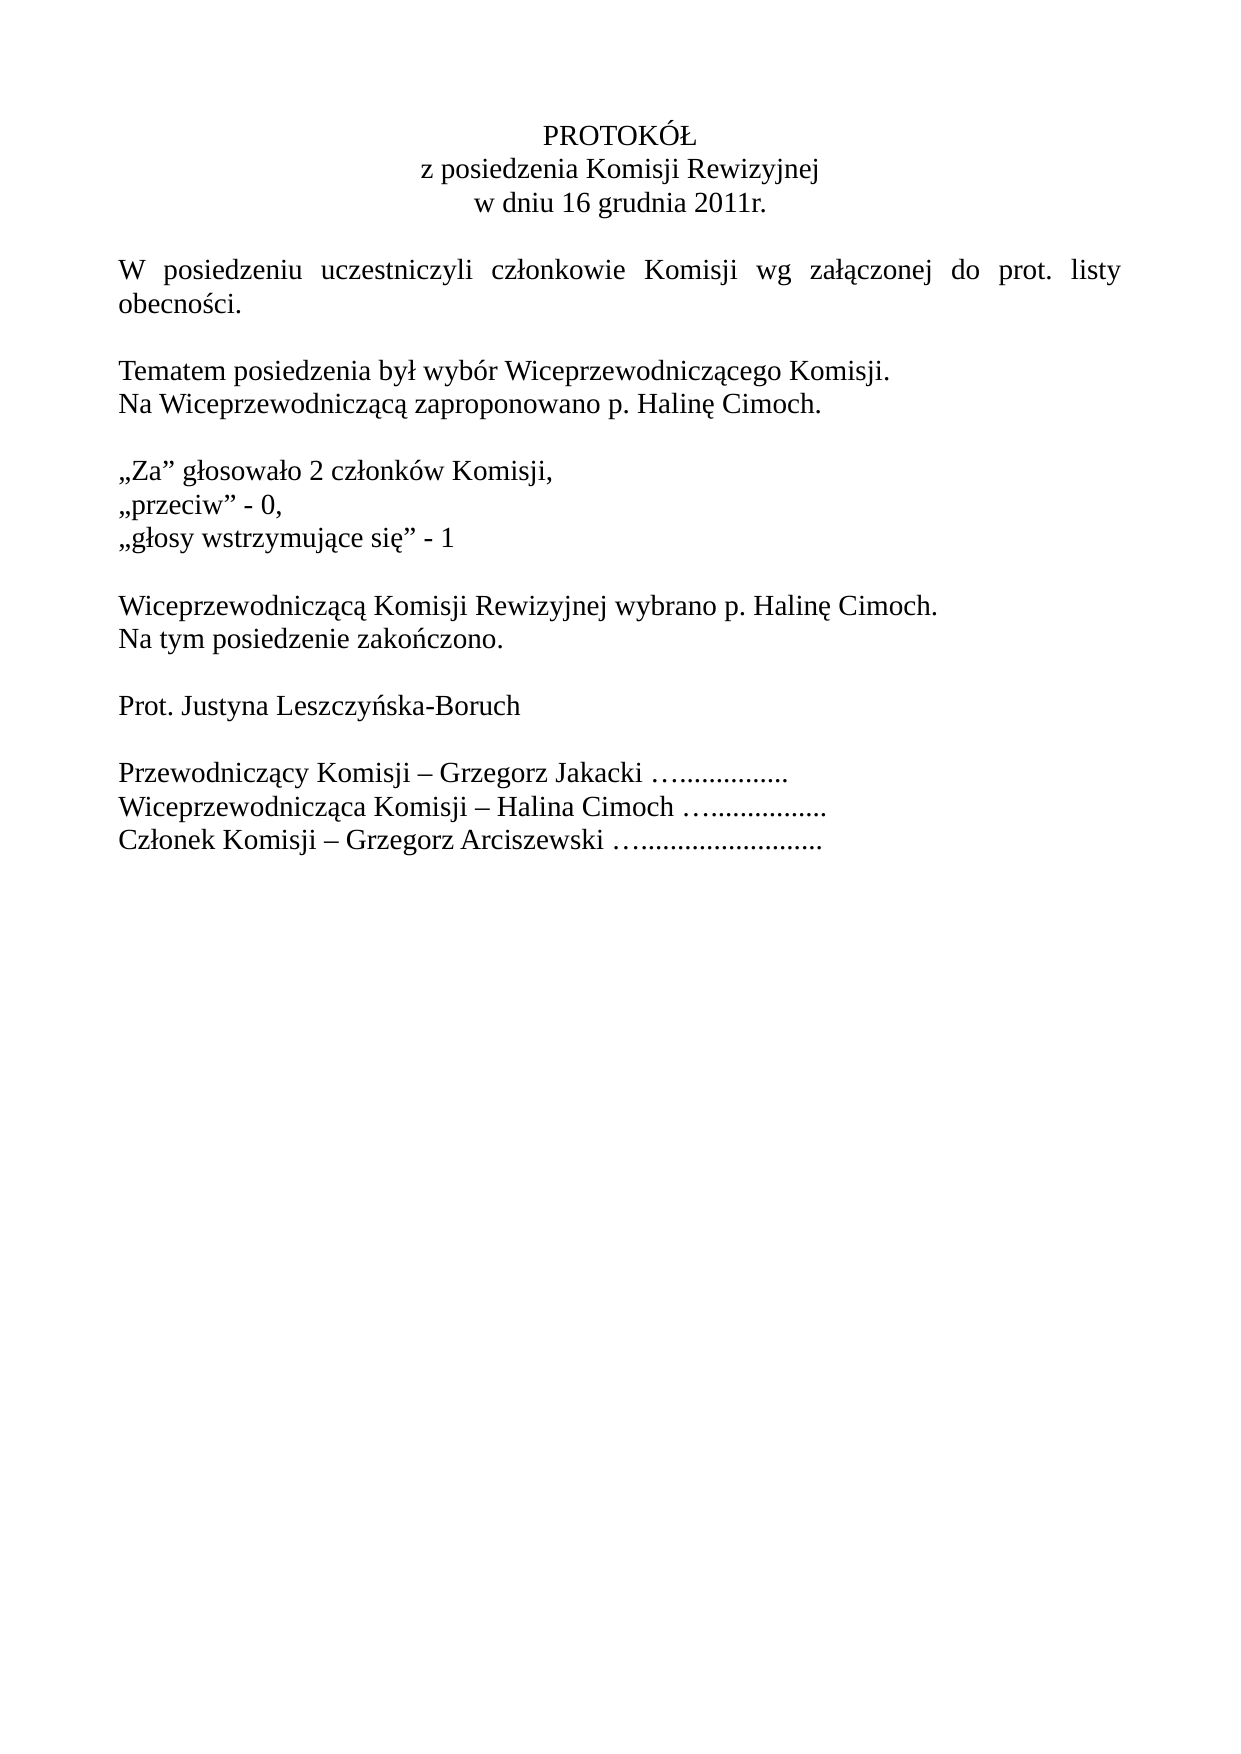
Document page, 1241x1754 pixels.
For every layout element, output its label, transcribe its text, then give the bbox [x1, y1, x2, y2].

text Na Wiceprzewodniczącą zaproponowano p. Halinę Cimoch. [118, 386, 1122, 420]
text PROTOKÓŁ [118, 118, 1122, 152]
text Wiceprzewodniczącą Komisji Rewizyjnej wybrano p. Halinę Cimoch. [118, 588, 1122, 621]
text „głosy wstrzymujące się” - 1 [118, 521, 1122, 554]
text Prot. Justyna Leszczyńska-Boruch [118, 688, 1122, 722]
text „Za” głosowało 2 członków Komisji, [118, 453, 1122, 487]
text Tematem posiedzenia był wybór Wiceprzewodniczącego Komisji. [118, 353, 1122, 386]
text w dniu 16 grudnia 2011r. [118, 185, 1122, 219]
text Na tym posiedzenie zakończono. [118, 621, 1122, 655]
text „przeciw” - 0, [118, 487, 1122, 521]
text Wiceprzewodnicząca Komisji – Halina Cimoch …................ [118, 789, 1122, 822]
text Przewodniczący Komisji – Grzegorz Jakacki …............... [118, 755, 1122, 789]
text z posiedzenia Komisji Rewizyjnej [118, 152, 1122, 185]
text Członek Komisji – Grzegorz Arciszewski …......................... [118, 822, 1122, 856]
text W posiedzeniu uczestniczyli członkowie Komisji wg załączonej do prot. listy obecności. [118, 252, 1122, 319]
